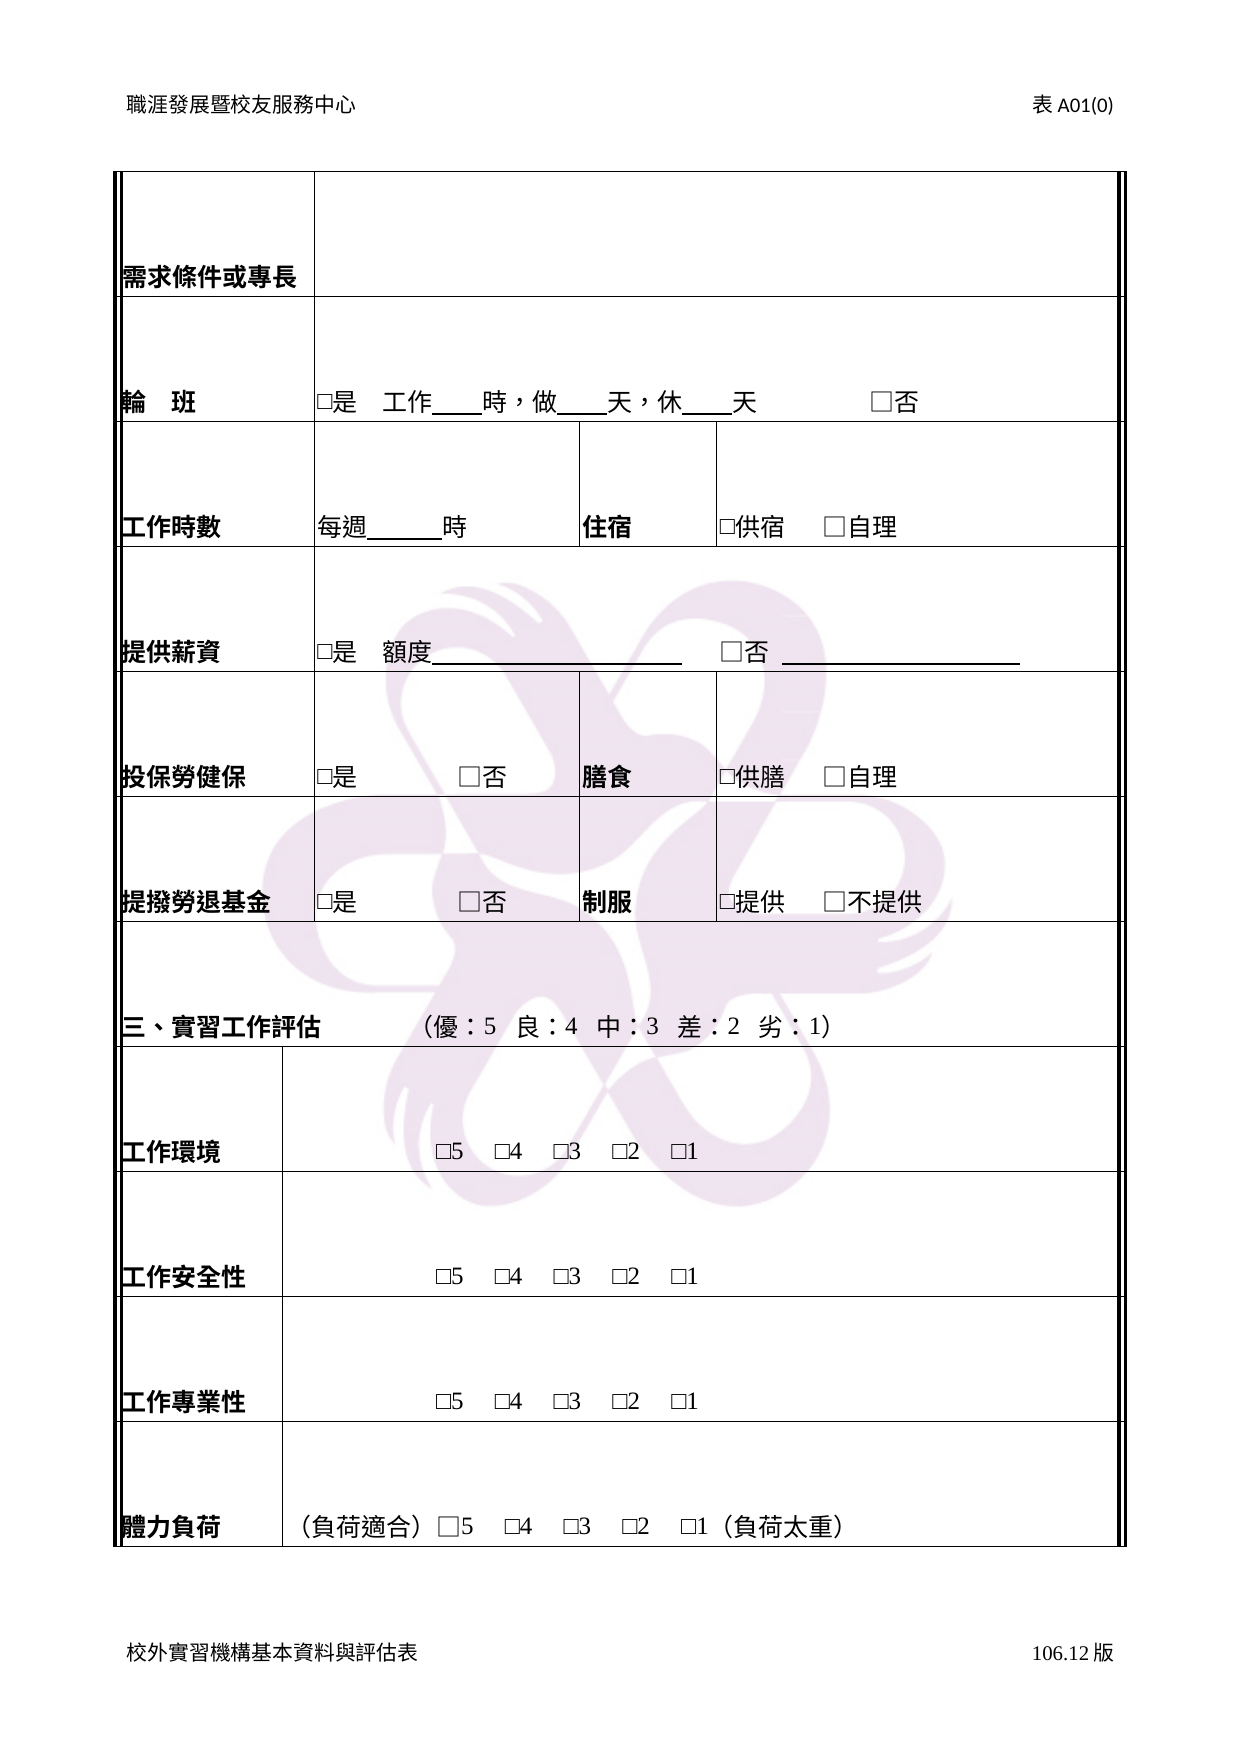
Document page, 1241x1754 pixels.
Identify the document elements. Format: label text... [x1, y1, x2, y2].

table_cell 需求條件或專長 [123, 172, 314, 196]
table_cell [315, 172, 1117, 196]
